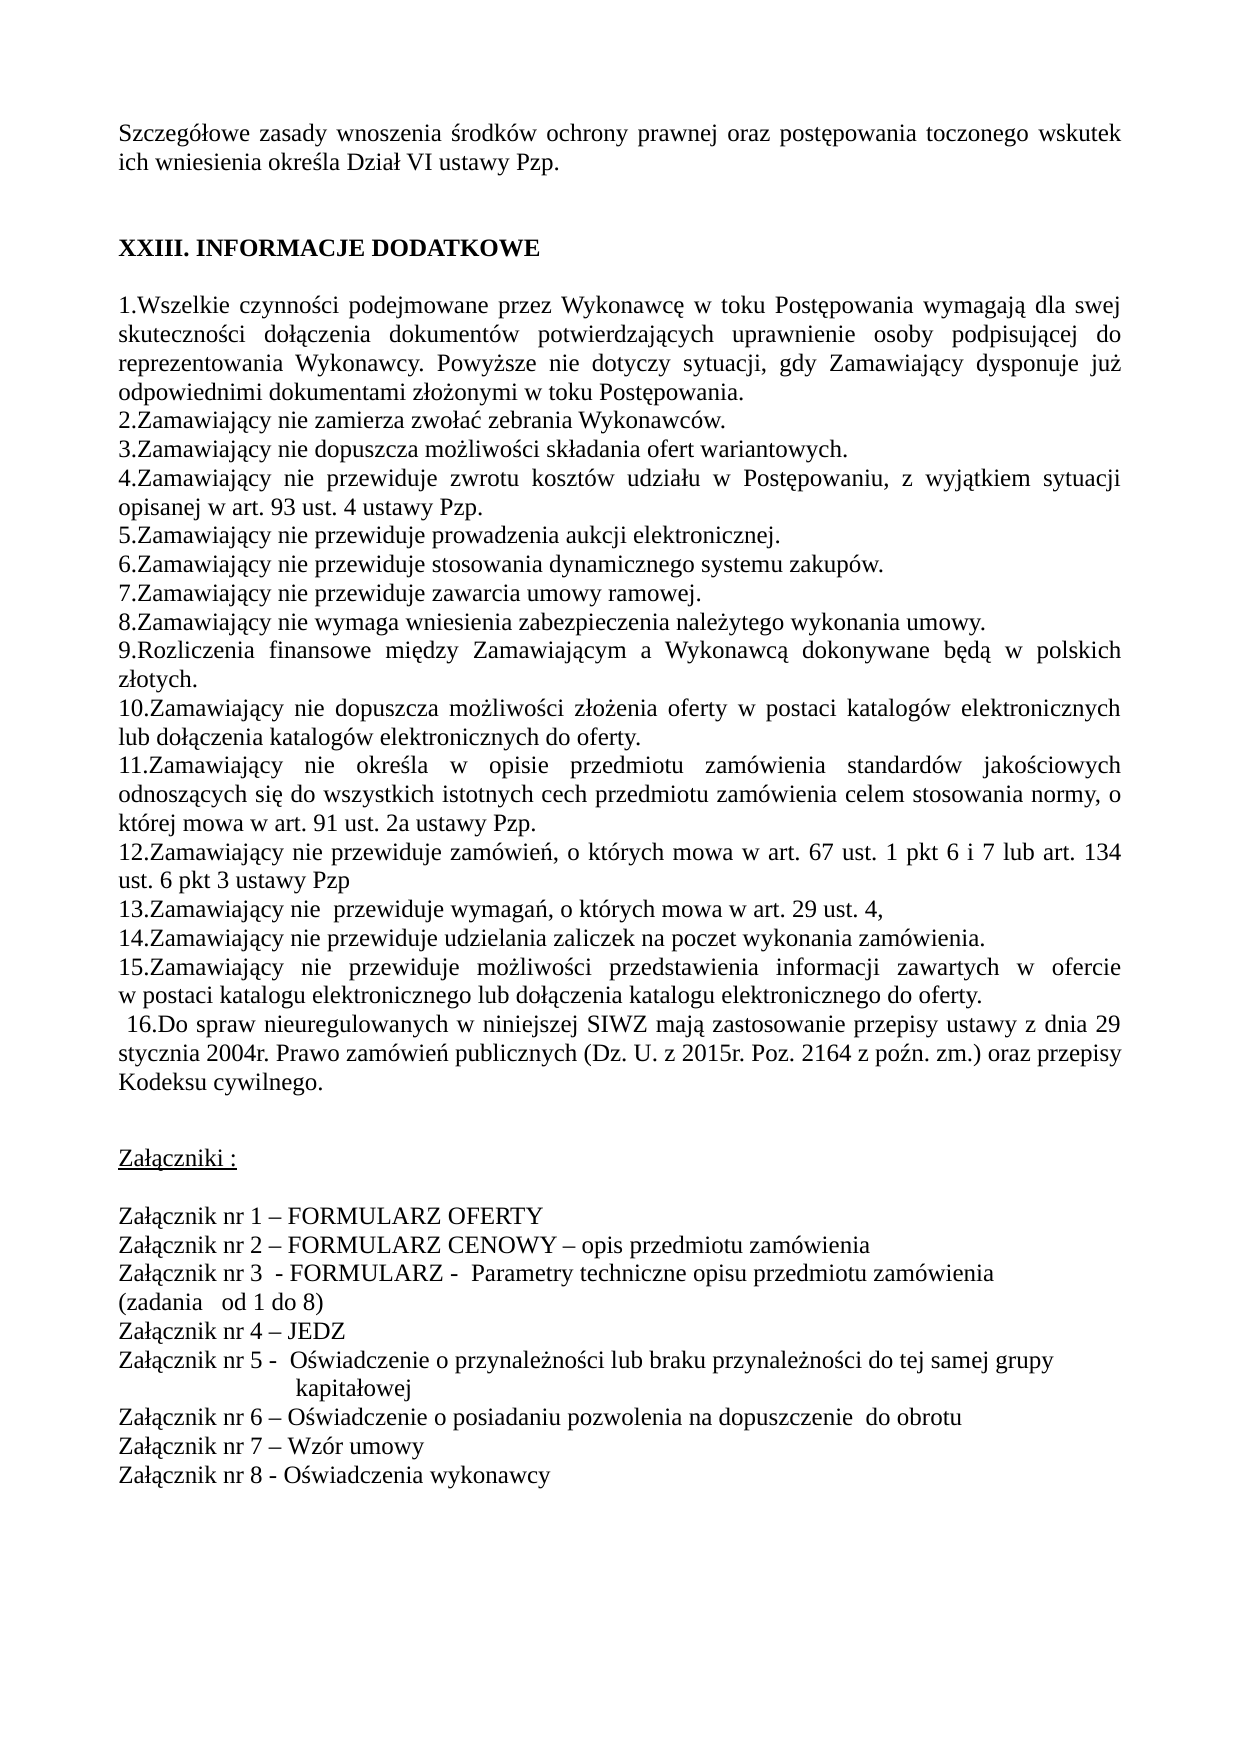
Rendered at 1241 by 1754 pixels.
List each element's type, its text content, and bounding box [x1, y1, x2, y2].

text Załącznik nr 1 – FORMULARZ OFERTY [118, 1201, 1122, 1230]
text Załączniki : [118, 1143, 1122, 1172]
list 11.Zamawiający nie określa w opisie przedmiotu zamówienia standardów jakościowych odnoszących się do wszystkich istotnych cech przedmiotu zamówienia celem stosowania normy, o której mowa w art. 91 ust. 2a ustawy Pzp. [118, 751, 1122, 837]
list 5.Zamawiający nie przewiduje prowadzenia aukcji elektronicznej. [118, 521, 1122, 549]
text XXIII. INFORMACJE DODATKOWE [118, 233, 1122, 262]
text Załącznik nr 6 – Oświadczenie o posiadaniu pozwolenia na dopuszczenie do obrotu [118, 1402, 1122, 1431]
list 13.Zamawiający nie przewiduje wymagań, o których mowa w art. 29 ust. 4, [118, 894, 1122, 923]
list 9.Rozliczenia finansowe między Zamawiającym a Wykonawcą dokonywane będą w polskich złotych. [118, 636, 1122, 693]
list 15.Zamawiający nie przewiduje możliwości przedstawienia informacji zawartych w ofercie w postaci katalogu elektronicznego lub dołączenia katalogu elektronicznego do oferty. [118, 952, 1122, 1009]
list 12.Zamawiający nie przewiduje zamówień, o których mowa w art. 67 ust. 1 pkt 6 i 7 lub art. 134 ust. 6 pkt 3 ustawy Pzp [118, 837, 1122, 894]
list 6.Zamawiający nie przewiduje stosowania dynamicznego systemu zakupów. [118, 549, 1122, 578]
text Załącznik nr 7 – Wzór umowy [118, 1431, 1122, 1460]
list 7.Zamawiający nie przewiduje zawarcia umowy ramowej. [118, 578, 1122, 607]
text Załącznik nr 8 - Oświadczenia wykonawcy [118, 1460, 1122, 1488]
list 8.Zamawiający nie wymaga wniesienia zabezpieczenia należytego wykonania umowy. [118, 607, 1122, 636]
text Załącznik nr 4 – JEDZ [118, 1316, 1122, 1345]
list 1.Wszelkie czynności podejmowane przez Wykonawcę w toku Postępowania wymagają dla swej skuteczności dołączenia dokumentów potwierdzających uprawnienie osoby podpisującej do reprezentowania Wykonawcy. Powyższe nie dotyczy sytuacji, gdy Zamawiający dysponuje już odpowiednimi dokumentami złożonymi w toku Postępowania. [118, 291, 1122, 406]
list 2.Zamawiający nie zamierza zwołać zebrania Wykonawców. [118, 406, 1122, 434]
text Załącznik nr 3 - FORMULARZ - Parametry techniczne opisu przedmiotu zamówienia (zadania od 1 do 8) [118, 1258, 1122, 1316]
list 16.Do spraw nieuregulowanych w niniejszej SIWZ mają zastosowanie przepisy ustawy z dnia 29 stycznia 2004r. Prawo zamówień publicznych (Dz. U. z 2015r. Poz. 2164 z poźn. zm.) oraz przepisy Kodeksu cywilnego. [118, 1009, 1122, 1096]
list 4.Zamawiający nie przewiduje zwrotu kosztów udziału w Postępowaniu, z wyjątkiem sytuacji opisanej w art. 93 ust. 4 ustawy Pzp. [118, 463, 1122, 521]
list 14.Zamawiający nie przewiduje udzielania zaliczek na poczet wykonania zamówienia. [118, 923, 1122, 952]
text Załącznik nr 5 - Oświadczenie o przynależności lub braku przynależności do tej samej grupy kapitałowej [118, 1345, 1122, 1402]
text Załącznik nr 2 – FORMULARZ CENOWY – opis przedmiotu zamówienia [118, 1230, 1122, 1258]
list 3.Zamawiający nie dopuszcza możliwości składania ofert wariantowych. [118, 434, 1122, 463]
list 10.Zamawiający nie dopuszcza możliwości złożenia oferty w postaci katalogów elektronicznych lub dołączenia katalogów elektronicznych do oferty. [118, 693, 1122, 751]
text Szczegółowe zasady wnoszenia środków ochrony prawnej oraz postępowania toczonego wskutek ich wniesienia określa Dział VI ustawy Pzp. [118, 118, 1122, 176]
